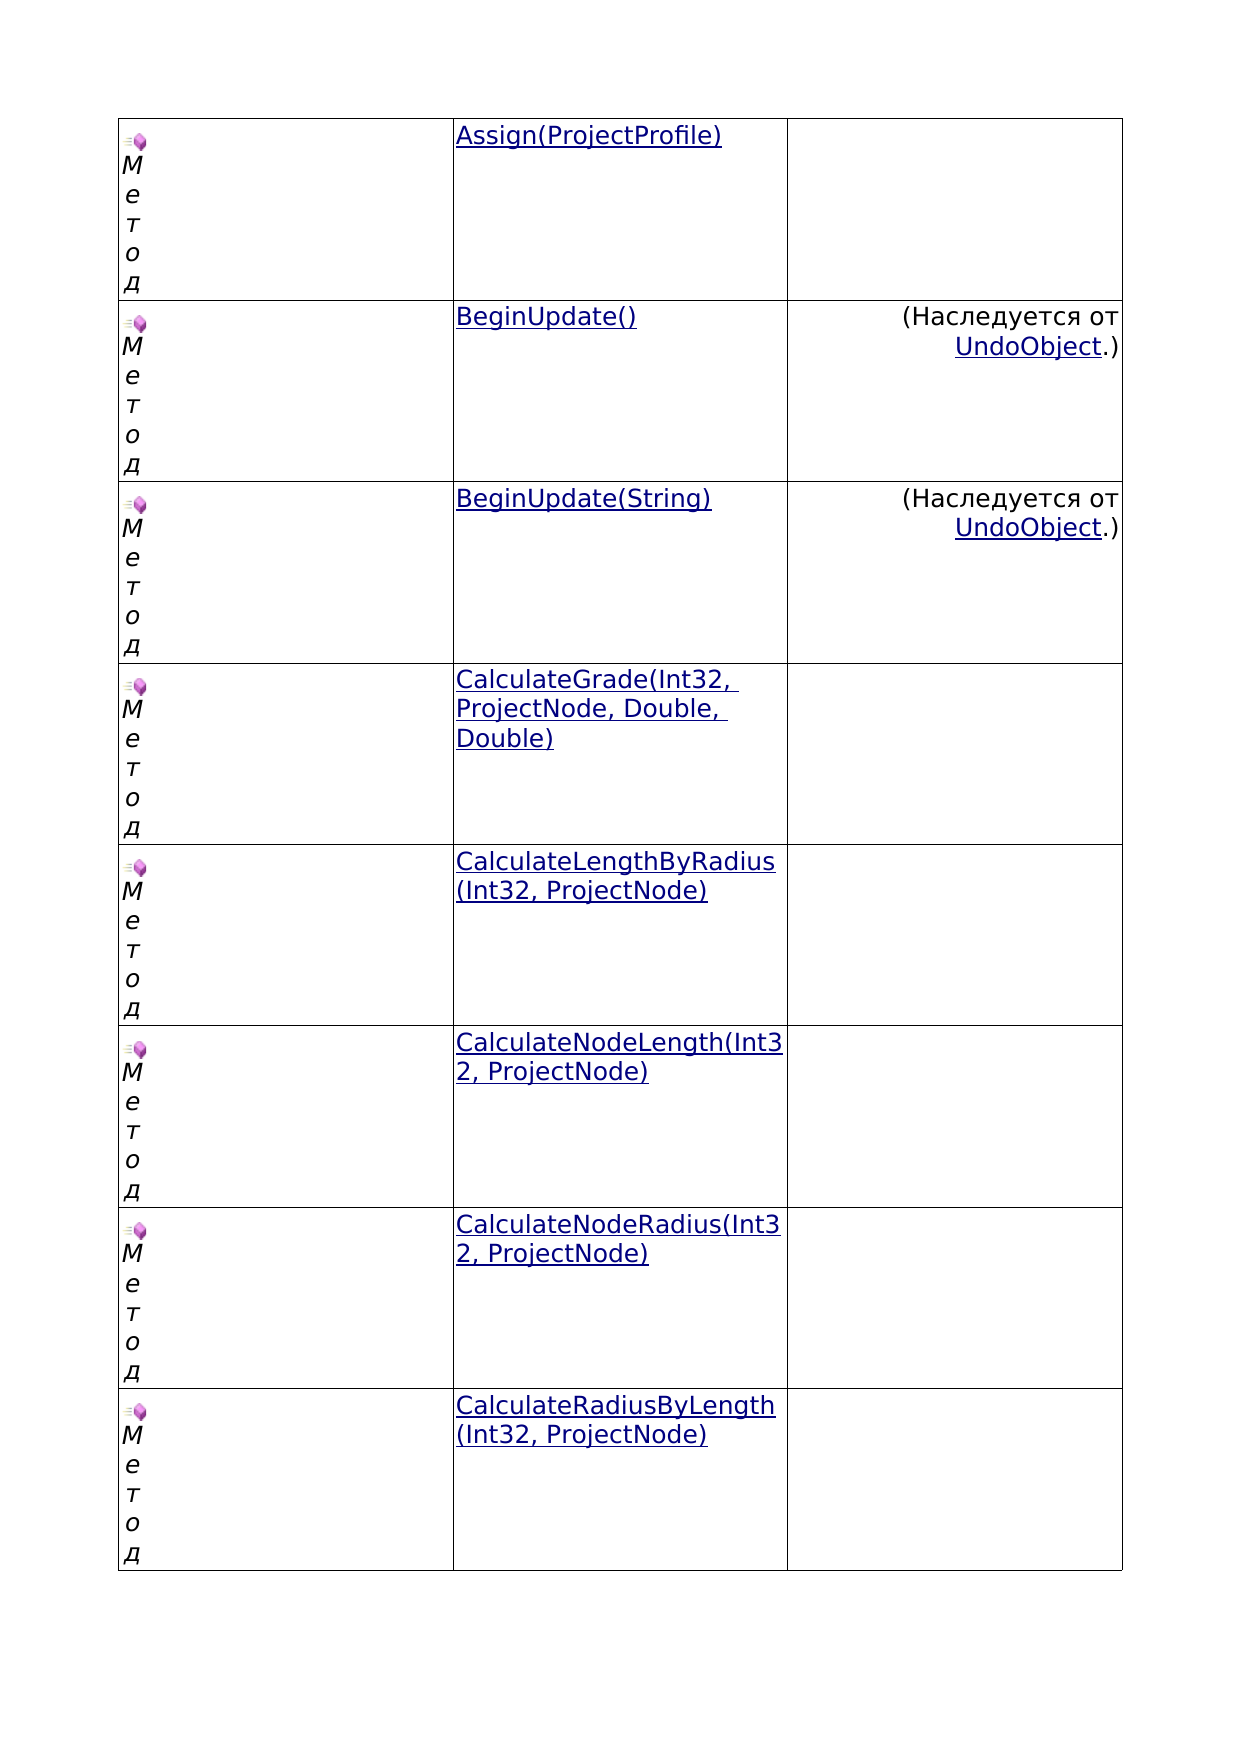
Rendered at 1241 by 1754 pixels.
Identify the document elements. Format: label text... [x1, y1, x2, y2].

table_cell [119, 119, 453, 299]
table_cell CalculateGrade(Int32, ProjectNode, Double, Double) [454, 664, 787, 844]
picture [121, 678, 147, 696]
table_cell [788, 119, 1122, 299]
table_cell BeginUpdate() [454, 301, 787, 481]
table_cell [119, 664, 453, 844]
table_cell [788, 1026, 1122, 1207]
table_cell CalculateNodeRadius(Int32, ProjectNode) [454, 1208, 787, 1388]
picture [121, 315, 147, 333]
table_cell CalculateLengthByRadius(Int32, ProjectNode) [454, 845, 787, 1025]
picture [121, 859, 147, 877]
table_cell [119, 301, 453, 481]
table_cell [119, 845, 453, 1025]
table_cell [119, 1026, 453, 1207]
table_cell [119, 1389, 453, 1570]
picture [121, 1403, 147, 1421]
picture [121, 1041, 147, 1059]
picture [121, 496, 147, 514]
picture [121, 133, 147, 151]
table_cell [788, 1208, 1122, 1388]
table_cell CalculateNodeLength(Int32, ProjectNode) [454, 1026, 787, 1207]
table_cell Assign(ProjectProfile) [454, 119, 787, 299]
table_cell (Наследуется от UndoObject.) [788, 301, 1122, 481]
table_cell [788, 664, 1122, 844]
table_cell (Наследуется от UndoObject.) [788, 482, 1122, 662]
table_cell [119, 1208, 453, 1388]
picture [121, 1222, 147, 1240]
table_cell CalculateRadiusByLength(Int32, ProjectNode) [454, 1389, 787, 1570]
table_cell BeginUpdate(String) [454, 482, 787, 662]
table_cell [119, 482, 453, 662]
table_cell [788, 845, 1122, 1025]
table_cell [788, 1389, 1122, 1570]
